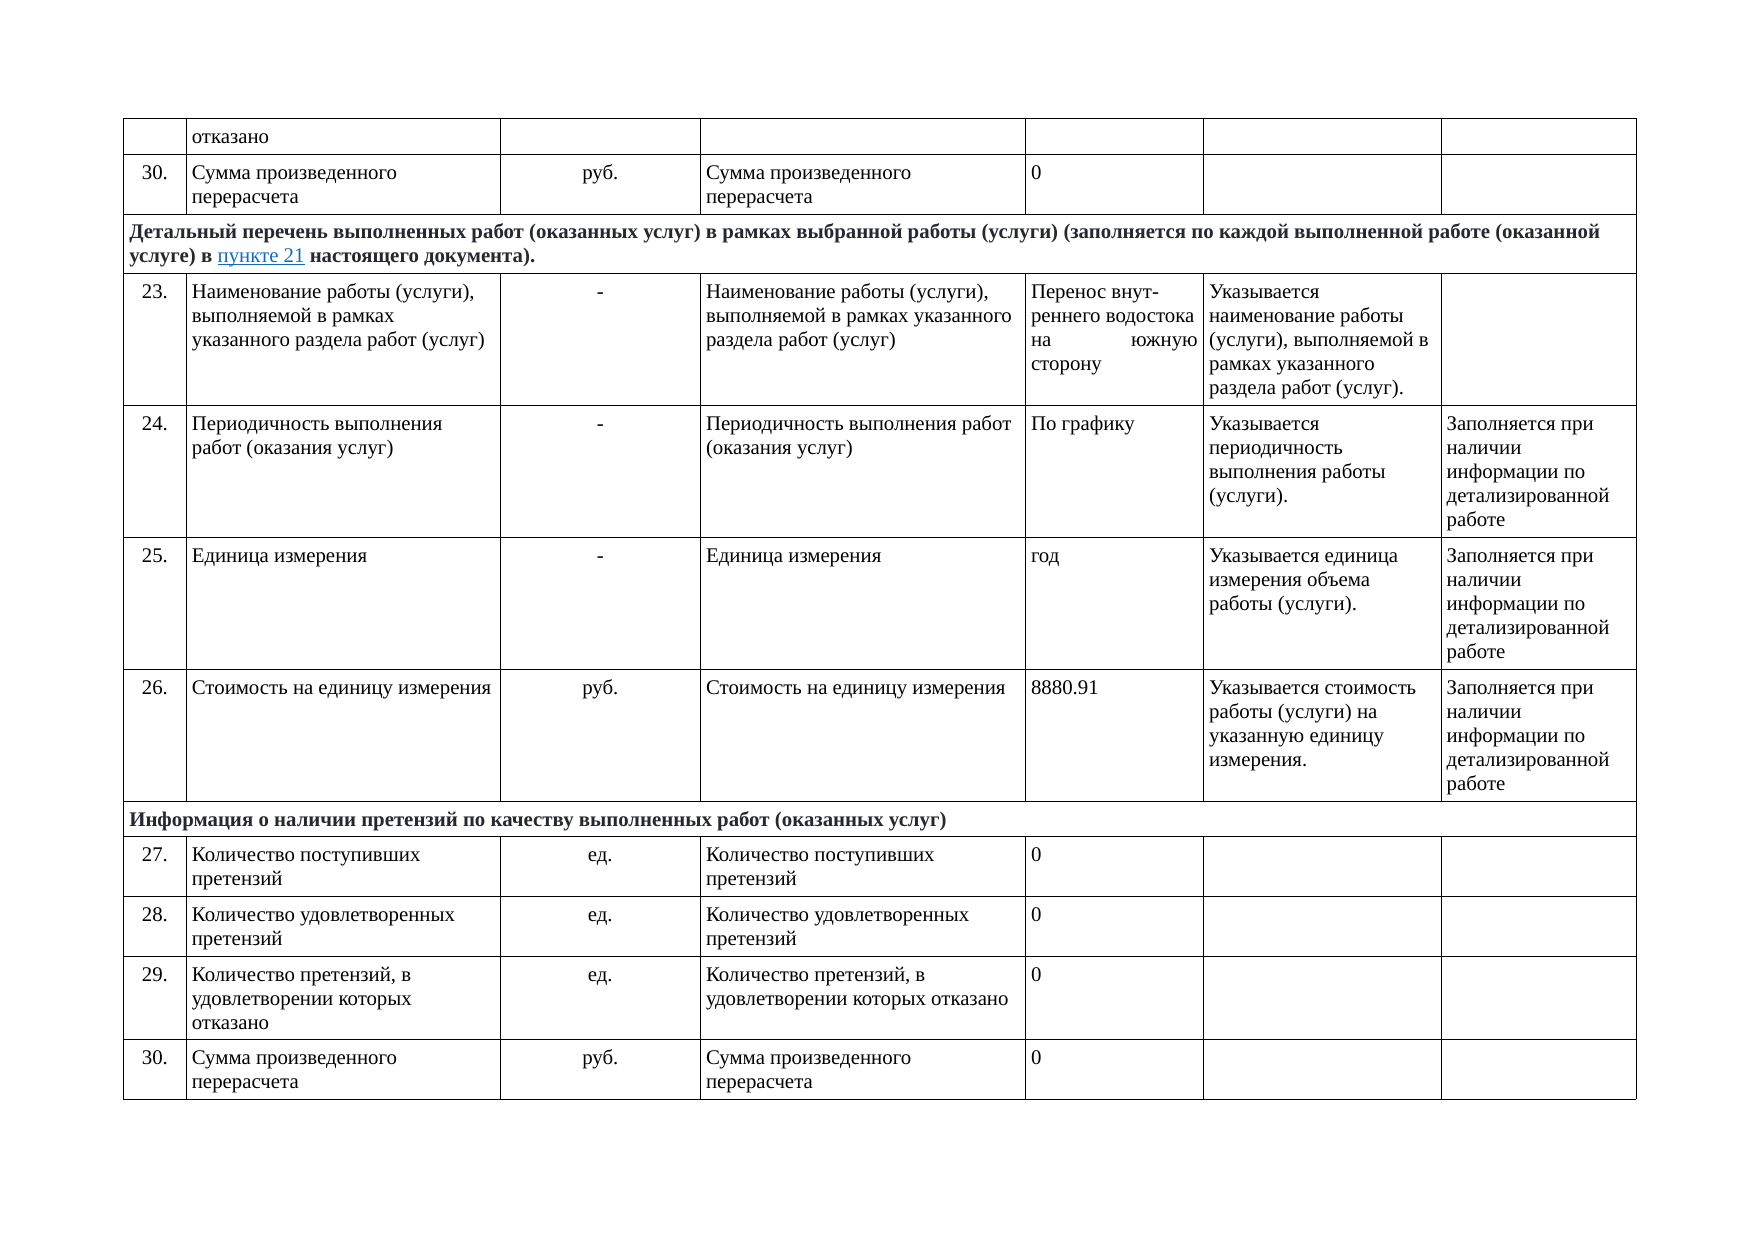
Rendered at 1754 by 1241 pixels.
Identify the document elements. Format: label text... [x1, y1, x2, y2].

table_cell 0 [1026, 897, 1203, 956]
table_cell Единица измерения [701, 538, 1025, 669]
table_cell Количество поступивших претензий [187, 837, 500, 896]
table_cell [1204, 957, 1441, 1039]
table_cell 0 [1026, 1040, 1203, 1099]
table_cell год [1026, 538, 1203, 669]
table_cell - [501, 538, 700, 669]
table_cell Сумма произведенного перерасчета [701, 155, 1025, 213]
table_cell Указывается наименование работы (услуги), выполняемой в рамках указанного раздела работ (услуг). [1204, 274, 1441, 405]
table_cell Стоимость на единицу измерения [701, 670, 1025, 801]
table_cell ед. [501, 837, 700, 896]
table_cell [1204, 837, 1441, 896]
table_cell 25. [124, 538, 186, 669]
table_cell отказано [187, 119, 500, 154]
table_cell Информация о наличии претензий по качеству выполненных работ (оказанных услуг) [124, 802, 1636, 836]
table_cell руб. [501, 1040, 700, 1099]
table_cell 0 [1026, 155, 1203, 213]
table_cell Периодичность выполнения работ (оказания услуг) [701, 406, 1025, 537]
table_cell [1204, 1040, 1441, 1099]
table_cell Сумма произведенного перерасчета [187, 155, 500, 213]
table_cell 27. [124, 837, 186, 896]
table_cell [1442, 957, 1636, 1039]
table_cell [501, 119, 700, 154]
table_cell [1204, 897, 1441, 956]
table_cell - [501, 274, 700, 405]
table_cell [1026, 119, 1203, 154]
table_cell Количество поступивших претензий [701, 837, 1025, 896]
table_cell 8880,91 [1026, 670, 1203, 801]
table_cell [701, 119, 1025, 154]
table_cell Заполняется при наличии информации по детализированной работе [1442, 670, 1636, 801]
table_cell руб. [501, 155, 700, 213]
table_cell ед. [501, 897, 700, 956]
table_cell По графику [1026, 406, 1203, 537]
table_cell [1442, 155, 1636, 213]
table_cell 24. [124, 406, 186, 537]
table_cell Указывается единица измерения объема работы (услуги). [1204, 538, 1441, 669]
table_cell 26. [124, 670, 186, 801]
table_cell [1204, 119, 1441, 154]
table_cell [124, 119, 186, 154]
table_cell Заполняется при наличии информации по детализированной работе [1442, 538, 1636, 669]
table_cell Стоимость на единицу измерения [187, 670, 500, 801]
table_cell 28. [124, 897, 186, 956]
table_cell - [501, 406, 700, 537]
table_cell Детальный перечень выполненных работ (оказанных услуг) в рамках выбранной работы (услуги) (заполняется по каждой выполненной работе (оказанной услуге) в пункте 21 настоящего документа). [124, 215, 1636, 273]
table_cell 0 [1026, 837, 1203, 896]
table_cell 29. [124, 957, 186, 1039]
table_cell Единица измерения [187, 538, 500, 669]
table_cell 23. [124, 274, 186, 405]
table_cell Количество претензий, в удовлетворении которых отказано [701, 957, 1025, 1039]
table_cell руб. [501, 670, 700, 801]
table_cell Перенос внут- реннего водостока на южную сторону [1026, 274, 1203, 405]
table_cell 30. [124, 155, 186, 213]
table_cell 30. [124, 1040, 186, 1099]
table_cell Количество претензий, в удовлетворении которых отказано [187, 957, 500, 1039]
table_cell Заполняется при наличии информации по детализированной работе [1442, 406, 1636, 537]
table_cell Периодичность выполнения работ (оказания услуг) [187, 406, 500, 537]
table_cell [1442, 837, 1636, 896]
table_cell Количество удовлетворенных претензий [701, 897, 1025, 956]
table_cell [1442, 274, 1636, 405]
table_cell Сумма произведенного перерасчета [187, 1040, 500, 1099]
table_cell ед. [501, 957, 700, 1039]
table_cell [1442, 119, 1636, 154]
table_cell [1442, 1040, 1636, 1099]
table_cell Указывается стоимость работы (услуги) на указанную единицу измерения. [1204, 670, 1441, 801]
table_cell Сумма произведенного перерасчета [701, 1040, 1025, 1099]
table_cell Наименование работы (услуги), выполняемой в рамках указанного раздела работ (услуг) [701, 274, 1025, 405]
table_cell Указывается периодичность выполнения работы (услуги). [1204, 406, 1441, 537]
table_cell Наименование работы (услуги), выполняемой в рамках указанного раздела работ (услуг) [187, 274, 500, 405]
table_cell [1442, 897, 1636, 956]
table_cell [1204, 155, 1441, 213]
table_cell Количество удовлетворенных претензий [187, 897, 500, 956]
table_cell 0 [1026, 957, 1203, 1039]
